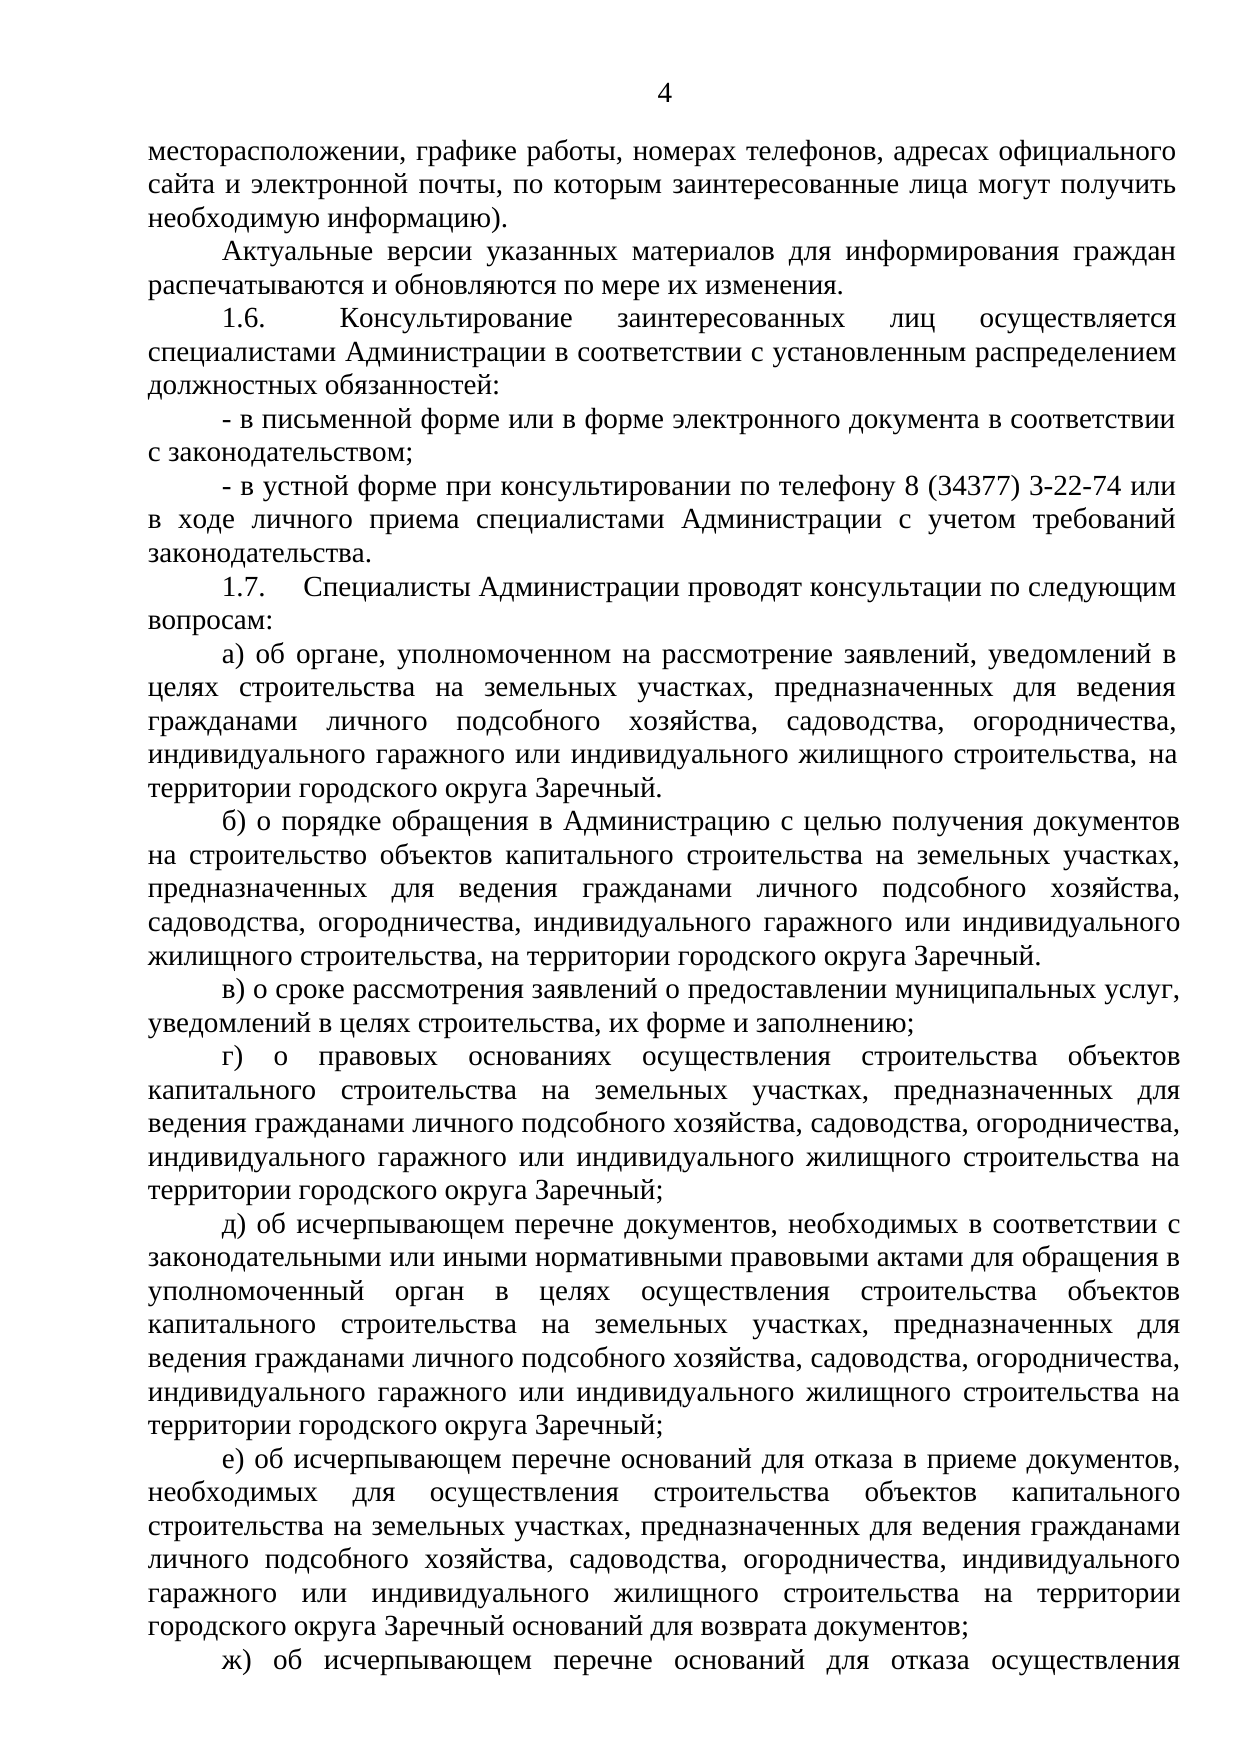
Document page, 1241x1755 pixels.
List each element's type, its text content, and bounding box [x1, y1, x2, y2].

list Специалисты Администрации проводят консультации по следующим вопросам: [148, 569, 1177, 636]
text месторасположении, графике работы, номерах телефонов, адресах официального сайта и электронной почты, по которым заинтересованные лица могут получить необходимую информацию). [148, 133, 1177, 233]
text г) о правовых основаниях осуществления строительства объектов капитального строительства на земельных участках, предназначенных для ведения гражданами личного подсобного хозяйства, садоводства, огородничества, индивидуального гаражного или индивидуального жилищного строительства на территории городского округа Заречный; [148, 1038, 1181, 1206]
text Актуальные версии указанных материалов для информирования граждан распечатываются и обновляются по мере их изменения. [148, 233, 1177, 300]
text - в письменной форме или в форме электронного документа в соответствии с законодательством; [148, 401, 1177, 468]
text д) об исчерпывающем перечне документов, необходимых в соответствии с законодательными или иными нормативными правовыми актами для обращения в уполномоченный орган в целях осуществления строительства объектов капитального строительства на земельных участках, предназначенных для ведения гражданами личного подсобного хозяйства, садоводства, огородничества, индивидуального гаражного или индивидуального жилищного строительства на территории городского округа Заречный; [148, 1206, 1181, 1441]
text а) об органе, уполномоченном на рассмотрение заявлений, уведомлений в целях строительства на земельных участках, предназначенных для ведения гражданами личного подсобного хозяйства, садоводства, огородничества, индивидуального гаражного или индивидуального жилищного строительства, на территории городского округа Заречный. [148, 636, 1177, 803]
text в) о сроке рассмотрения заявлений о предоставлении муниципальных услуг, уведомлений в целях строительства, их форме и заполнению; [148, 971, 1181, 1038]
text б) о порядке обращения в Администрацию с целью получения документов на строительство объектов капитального строительства на земельных участках, предназначенных для ведения гражданами личного подсобного хозяйства, садоводства, огородничества, индивидуального гаражного или индивидуального жилищного строительства, на территории городского округа Заречный. [148, 803, 1181, 971]
list Консультирование заинтересованных лиц осуществляется специалистами Администрации в соответствии с установленным распределением должностных обязанностей: [148, 300, 1177, 401]
text - в устной форме при консультировании по телефону 8 (34377) 3-22-74 или в ходе личного приема специалистами Администрации с учетом требований законодательства. [148, 468, 1177, 569]
text е) об исчерпывающем перечне оснований для отказа в приеме документов, необходимых для осуществления строительства объектов капитального строительства на земельных участках, предназначенных для ведения гражданами личного подсобного хозяйства, садоводства, огородничества, индивидуального гаражного или индивидуального жилищного строительства на территории городского округа Заречный оснований для возврата документов; [148, 1441, 1181, 1642]
text ж) об исчерпывающем перечне оснований для отказа осуществления [148, 1642, 1181, 1676]
